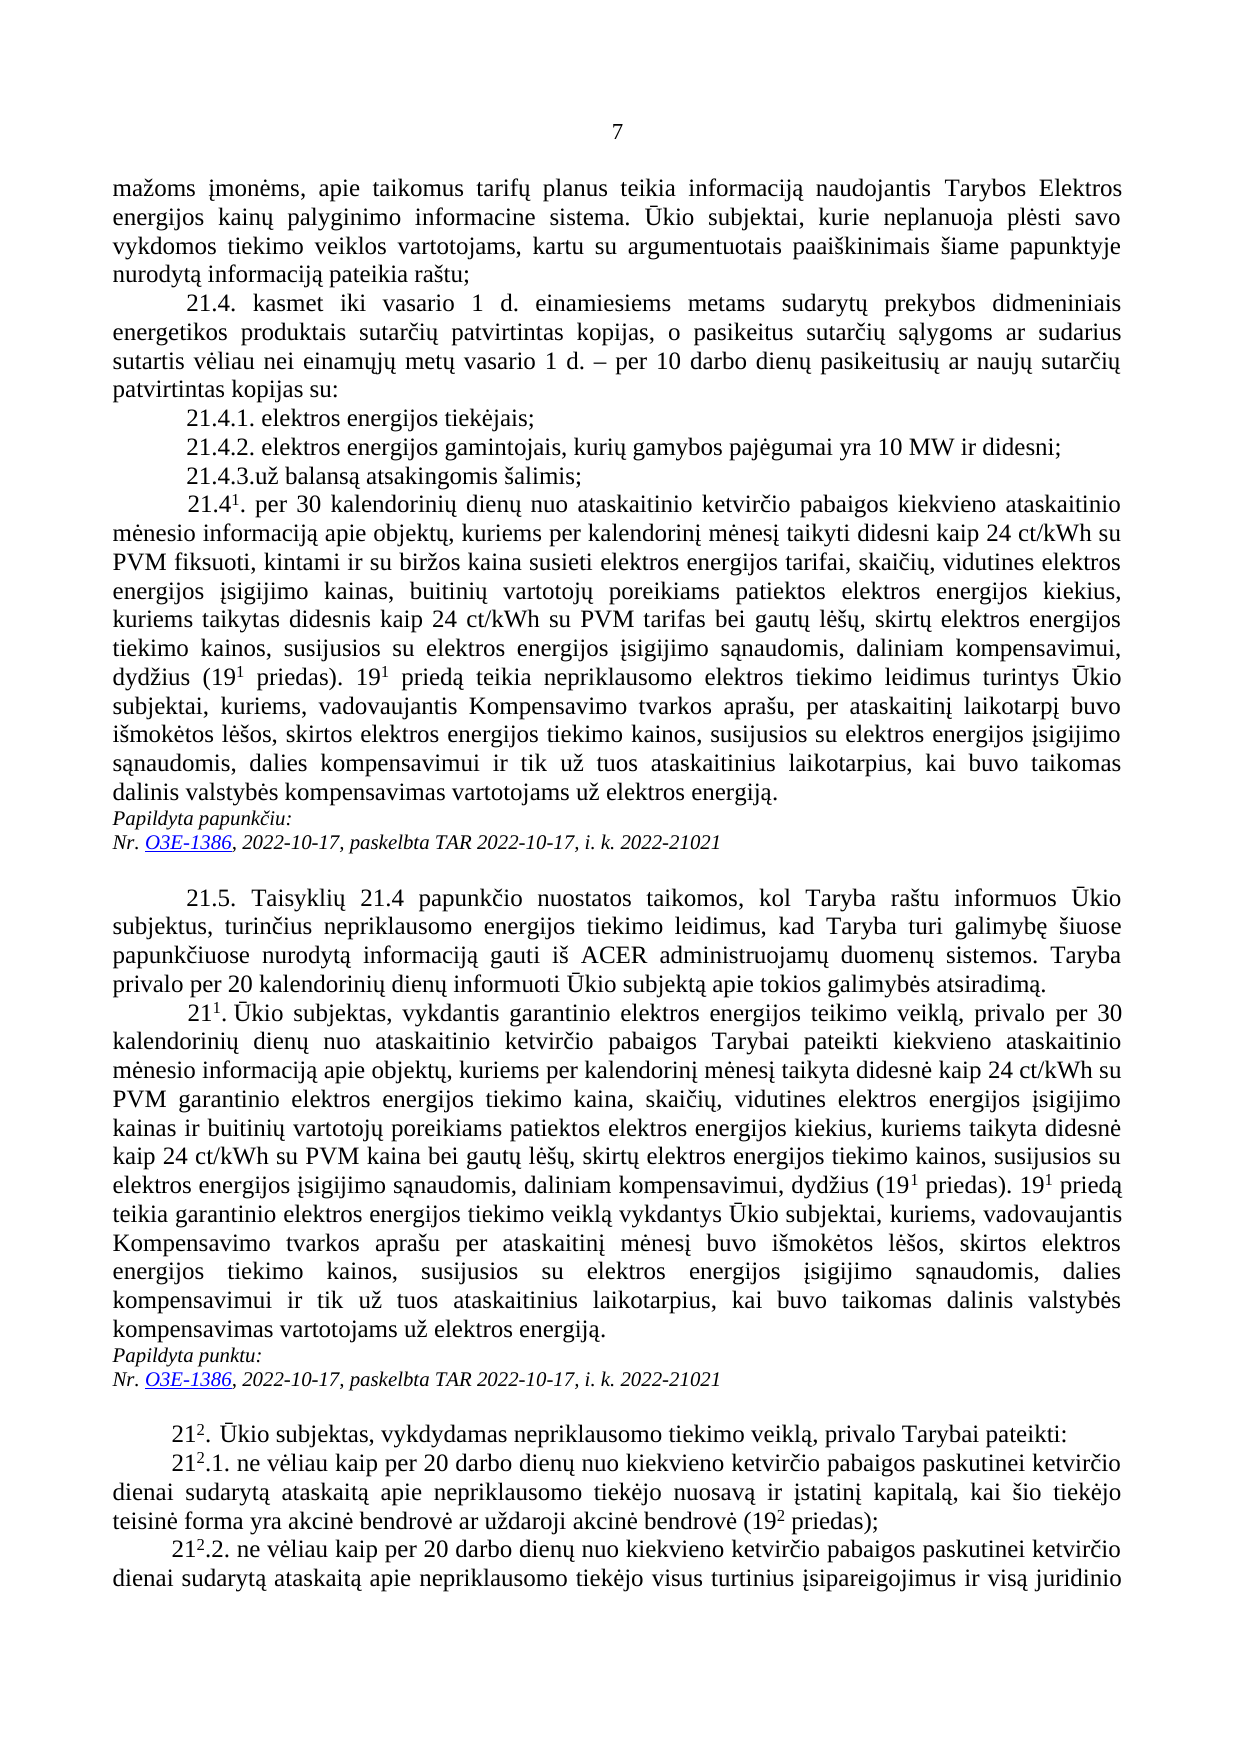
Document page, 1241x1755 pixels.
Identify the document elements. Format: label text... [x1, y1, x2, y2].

text Nr. O3E-1386, 2022-10-17, paskelbta TAR 2022-10-17, i. k. 2022-21021 [112, 1367, 1122, 1391]
text 21.41. per 30 kalendorinių dienų nuo ataskaitinio ketvirčio pabaigos kiekvieno ataskaitinio mėnesio informaciją apie objektų, kuriems per kalendorinį mėnesį taikyti didesni kaip 24 ct/kWh su PVM fiksuoti, kintami ir su biržos kaina susieti elektros energijos tarifai, skaičių, vidutines elektros energijos įsigijimo kainas, buitinių vartotojų poreikiams patiektos elektros energijos kiekius, kuriems taikytas didesnis kaip 24 ct/kWh su PVM tarifas bei gautų lėšų, skirtų elektros energijos tiekimo kainos, susijusios su elektros energijos įsigijimo sąnaudomis, daliniam kompensavimui, dydžius (191 priedas). 191 priedą teikia nepriklausomo elektros tiekimo leidimus turintys Ūkio subjektai, kuriems, vadovaujantis Kompensavimo tvarkos aprašu, per ataskaitinį laikotarpį buvo išmokėtos lėšos, skirtos elektros energijos tiekimo kainos, susijusios su elektros energijos įsigijimo sąnaudomis, dalies kompensavimui ir tik už tuos ataskaitinius laikotarpius, kai buvo taikomas dalinis valstybės kompensavimas vartotojams už elektros energiją. [112, 489, 1122, 806]
text 21.4.3.už balansą atsakingomis šalimis; [112, 461, 1122, 489]
text 212.1. ne vėliau kaip per 20 darbo dienų nuo kiekvieno ketvirčio pabaigos paskutinei ketvirčio dienai sudarytą ataskaitą apie nepriklausomo tiekėjo nuosavą ir įstatinį kapitalą, kai šio tiekėjo teisinė forma yra akcinė bendrovė ar uždaroji akcinė bendrovė (192 priedas); [112, 1448, 1123, 1534]
text Nr. O3E-1386, 2022-10-17, paskelbta TAR 2022-10-17, i. k. 2022-21021 [112, 830, 1122, 854]
text 21.4.1. elektros energijos tiekėjais; [112, 403, 1122, 432]
text 211. Ūkio subjektas, vykdantis garantinio elektros energijos teikimo veiklą, privalo per 30 kalendorinių dienų nuo ataskaitinio ketvirčio pabaigos Tarybai pateikti kiekvieno ataskaitinio mėnesio informaciją apie objektų, kuriems per kalendorinį mėnesį taikyta didesnė kaip 24 ct/kWh su PVM garantinio elektros energijos tiekimo kaina, skaičių, vidutines elektros energijos įsigijimo kainas ir buitinių vartotojų poreikiams patiektos elektros energijos kiekius, kuriems taikyta didesnė kaip 24 ct/kWh su PVM kaina bei gautų lėšų, skirtų elektros energijos tiekimo kainos, susijusios su elektros energijos įsigijimo sąnaudomis, daliniam kompensavimui, dydžius (191 priedas). 191 priedą teikia garantinio elektros energijos tiekimo veiklą vykdantys Ūkio subjektai, kuriems, vadovaujantis Kompensavimo tvarkos aprašu per ataskaitinį mėnesį buvo išmokėtos lėšos, skirtos elektros energijos tiekimo kainos, susijusios su elektros energijos įsigijimo sąnaudomis, dalies kompensavimui ir tik už tuos ataskaitinius laikotarpius, kai buvo taikomas dalinis valstybės kompensavimas vartotojams už elektros energiją. [112, 998, 1122, 1343]
text mažoms įmonėms, apie taikomus tarifų planus teikia informaciją naudojantis Tarybos Elektros energijos kainų palyginimo informacine sistema. Ūkio subjektai, kurie neplanuoja plėsti savo vykdomos tiekimo veiklos vartotojams, kartu su argumentuotais paaiškinimais šiame papunktyje nurodytą informaciją pateikia raštu; [112, 173, 1122, 288]
text 212.2. ne vėliau kaip per 20 darbo dienų nuo kiekvieno ketvirčio pabaigos paskutinei ketvirčio dienai sudarytą ataskaitą apie nepriklausomo tiekėjo visus turtinius įsipareigojimus ir visą juridinio [112, 1534, 1123, 1592]
text 21.5. Taisyklių 21.4 papunkčio nuostatos taikomos, kol Taryba raštu informuos Ūkio subjektus, turinčius nepriklausomo energijos tiekimo leidimus, kad Taryba turi galimybę šiuose papunkčiuose nurodytą informaciją gauti iš ACER administruojamų duomenų sistemos. Taryba privalo per 20 kalendorinių dienų informuoti Ūkio subjektą apie tokios galimybės atsiradimą. [112, 883, 1122, 998]
text Papildyta papunkčiu: [112, 806, 1122, 830]
text 212. Ūkio subjektas, vykdydamas nepriklausomo tiekimo veiklą, privalo Tarybai pateikti: [112, 1419, 1167, 1448]
text Papildyta punktu: [112, 1343, 1122, 1367]
text 21.4. kasmet iki vasario 1 d. einamiesiems metams sudarytų prekybos didmeniniais energetikos produktais sutarčių patvirtintas kopijas, o pasikeitus sutarčių sąlygoms ar sudarius sutartis vėliau nei einamųjų metų vasario 1 d. – per 10 darbo dienų pasikeitusių ar naujų sutarčių patvirtintas kopijas su: [112, 288, 1122, 403]
text 21.4.2. elektros energijos gamintojais, kurių gamybos pajėgumai yra 10 MW ir didesni; [112, 432, 1122, 461]
